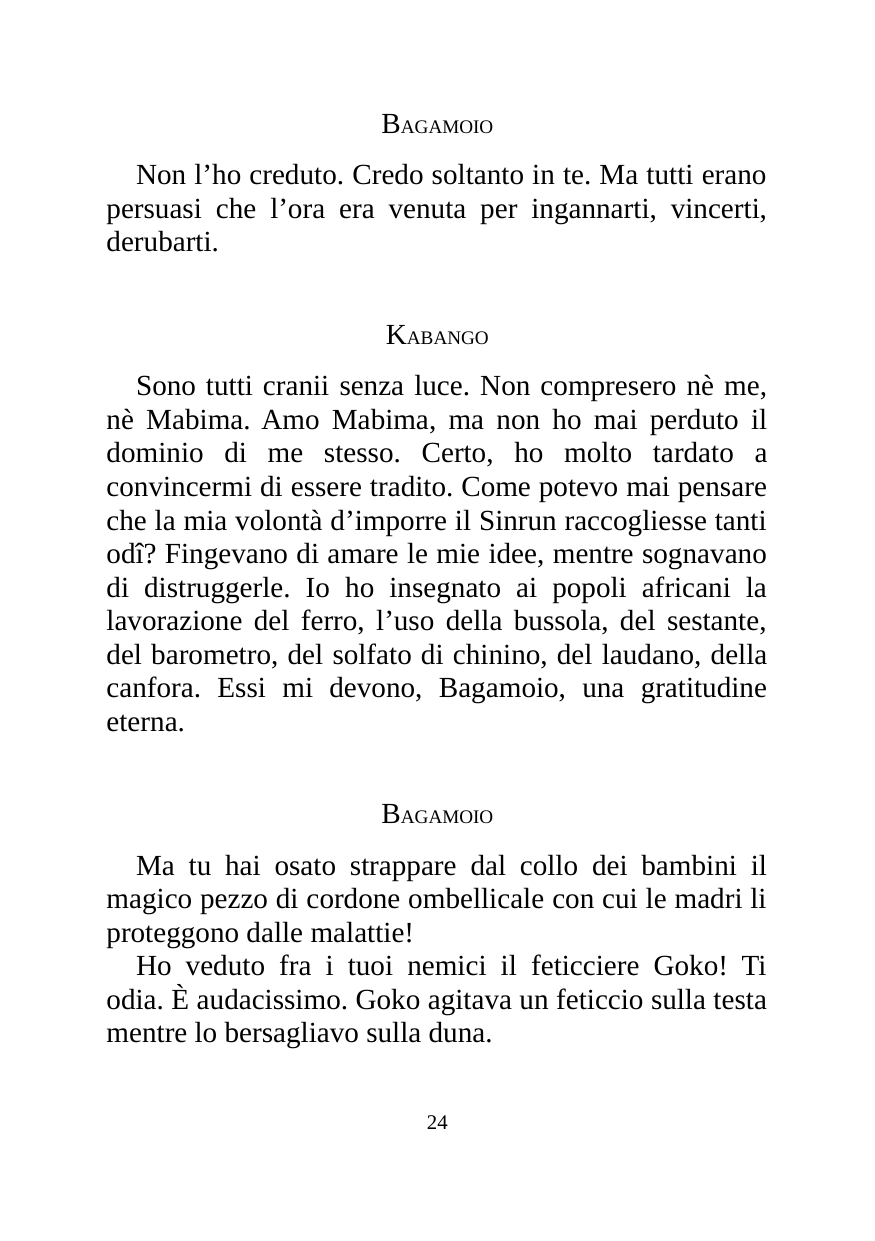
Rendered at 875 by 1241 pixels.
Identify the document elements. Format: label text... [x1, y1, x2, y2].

text Bagamoio [106, 106, 768, 140]
text Sono tutti cranii senza luce. Non compresero nè me, nè Mabima. Amo Mabima, ma non ho mai perduto il dominio di me stesso. Certo, ho molto tardato a convincermi di essere tradito. Come potevo mai pensare che la mia volontà d’imporre il Sinrun raccogliesse tanti odî? Fingevano di amare le mie idee, mentre sognavano di distruggerle. Io ho insegnato ai popoli africani la lavorazione del ferro, l’uso della bussola, del sestante, del barometro, del solfato di chinino, del laudano, della canfora. Essi mi devono, Bagamoio, una gratitudine eterna. [106, 368, 768, 737]
text Bagamoio [106, 796, 768, 830]
text Ho veduto fra i tuoi nemici il feticciere Goko! Ti odia. È audacissimo. Goko agitava un feticcio sulla testa mentre lo bersagliavo sulla duna. [106, 948, 768, 1049]
text Kabango [106, 317, 768, 351]
text Non l’ho creduto. Credo soltanto in te. Ma tutti erano persuasi che l’ora era venuta per ingannarti, vincerti, derubarti. [106, 157, 768, 258]
text Ma tu hai osato strappare dal collo dei bambini il magico pezzo di cordone ombellicale con cui le madri li proteggono dalle malattie! [106, 848, 768, 948]
